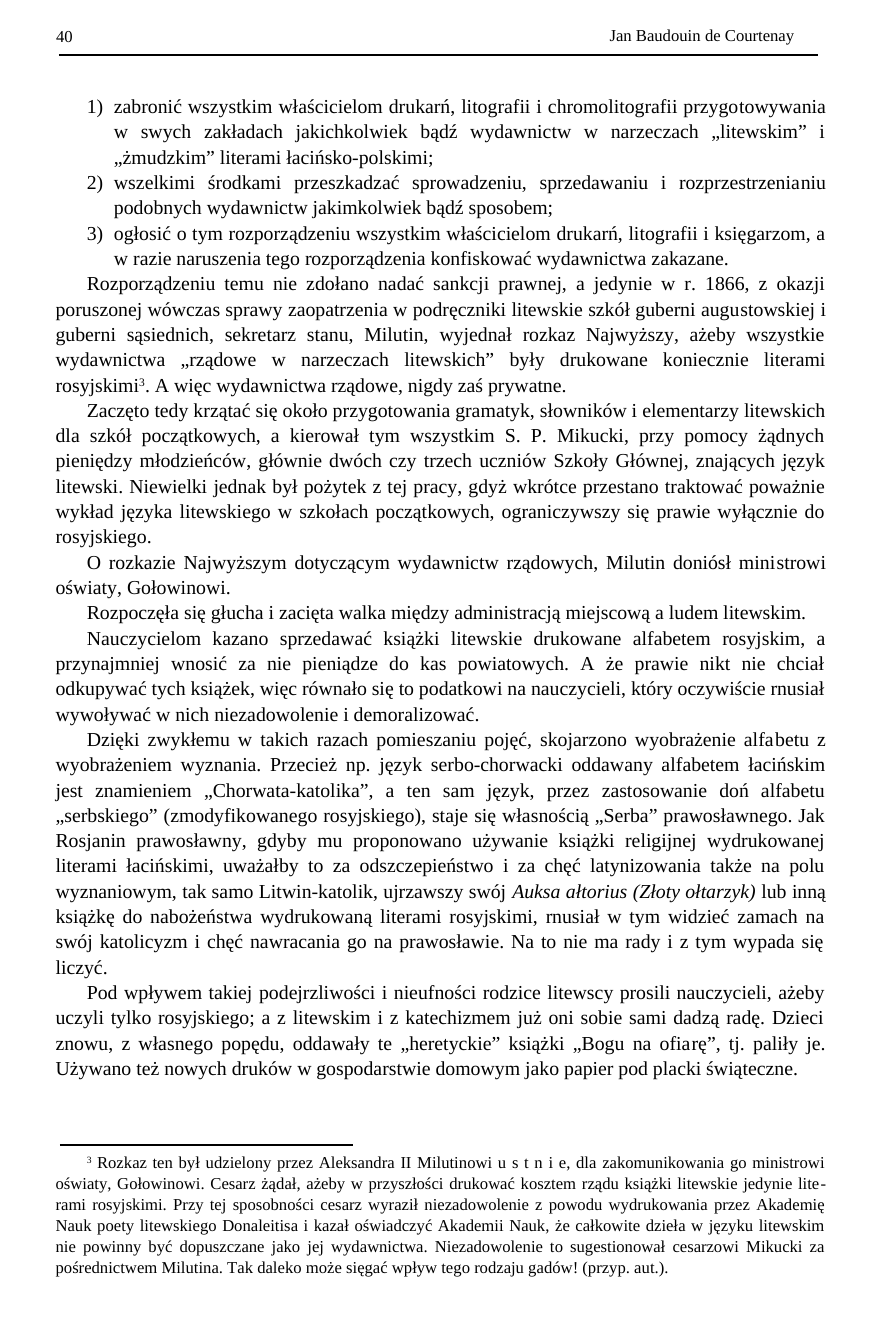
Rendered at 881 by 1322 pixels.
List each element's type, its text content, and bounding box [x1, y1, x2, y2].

text 3 Rozkaz ten był udzielony przez Aleksandra II Milutinowi u s t n i e, dla zakomunikowania go ministrowi oświaty, Gołowinowi. Cesarz żądał, ażeby w przyszłości drukować kosztem rządu książki litewskie jedynie lite­rami rosyjskimi. Przy tej sposobności cesarz wyraził niezadowolenie z powodu wydrukowania przez Akademię Nauk poety litewskiego Donaleitisa i kazał oświadczyć Akademii Nauk, że całkowite dzieła w języku litewskim nie powinny być dopuszczane jako jej wydawnictwa. Niezadowolenie to sugestionował cesarzowi Mikucki za pośrednictwem Milutina. Tak daleko może sięgać wpływ tego rodzaju gadów! (przyp. aut.). [55, 1153, 826, 1277]
text Nauczycielom kazano sprzedawać książki litewskie drukowane alfabetem rosyjskim, a przynajmniej wnosić za nie pieniądze do kas powiatowych. A że prawie nikt nie chciał odkupywać tych książek, więc równało się to podatkowi na nauczycieli, który oczywiście rnusiał wywoływać w nich niezadowolenie i demoralizować. [55, 627, 826, 725]
text 40 [56, 27, 80, 46]
text Jan Baudouin de Courtenay [609, 26, 821, 45]
list wszelkimi środkami przeszkadzać sprowadzeniu, sprzedawaniu i rozprzestrzenia­niu podobnych wydawnictw jakimkolwiek bądź sposobem; [87, 171, 826, 219]
text Pod wpływem takiej podejrzliwości i nieufności rodzice litewscy prosili nauczycieli, ażeby uczyli tylko rosyjskiego; a z litewskim i z katechizmem już oni sobie sami dadzą radę. Dzieci znowu, z własnego popędu, oddawały te „heretyckie” książki „Bogu na ofia­rę”, tj. paliły je. Używano też nowych druków w gospodarstwie domowym jako papier pod placki świąteczne. [55, 981, 826, 1080]
list zabronić wszystkim właścicielom drukarń, litografii i chromolitografii przygo­towywania w swych zakładach jakichkolwiek bądź wydawnictw w narzeczach „litewskim” i „żmudzkim” literami łacińsko-polskimi; [87, 95, 826, 168]
text Rozpoczęła się głucha i zacięta walka między administracją miejscową a ludem litewskim. [55, 601, 826, 624]
text O rozkazie Najwyższym dotyczącym wydawnictw rządowych, Milutin doniósł mini­strowi oświaty, Gołowinowi. [55, 551, 826, 599]
list ogłosić o tym rozporządzeniu wszystkim właścicielom drukarń, litografii i księgarzom, a w razie naruszenia tego rozporządzenia konfiskować wydawnictwa zakazane. [87, 222, 826, 270]
text Zaczęto tedy krzątać się około przygotowania gramatyk, słowników i elementarzy litewskich dla szkół początkowych, a kierował tym wszystkim S. P. Mikucki, przy pomocy żądnych pieniędzy młodzieńców, głównie dwóch czy trzech uczniów Szkoły Głównej, znających język litewski. Niewielki jednak był pożytek z tej pracy, gdyż wkrótce przestano traktować poważnie wykład języka litewskiego w szkołach początkowych, ograniczywszy się prawie wyłącznie do rosyjskiego. [55, 399, 826, 548]
text Dzięki zwykłemu w takich razach pomieszaniu pojęć, skojarzono wyobrażenie alfa­betu z wyobrażeniem wyznania. Przecież np. język serbo-chorwacki oddawany alfabetem łacińskim jest znamieniem „Chorwata-katolika”, a ten sam język, przez zastosowanie doń alfabetu „serbskiego” (zmodyfikowanego rosyjskiego), staje się własnością „Serba” prawosławnego. Jak Rosjanin prawosławny, gdyby mu proponowano używanie książki religijnej wydrukowanej literami łacińskimi, uważałby to za odszczepieństwo i za chęć latynizowania także na polu wyznaniowym, tak samo Litwin-katolik, ujrzawszy swój Auksa ałtorius (Złoty ołtarzyk) lub inną książkę do nabożeństwa wydrukowaną literami rosyjskimi, rnusiał w tym widzieć zamach na swój katolicyzm i chęć nawracania go na prawosławie. Na to nie ma rady i z tym wypada się liczyć. [55, 728, 826, 978]
text Rozporządzeniu temu nie zdołano nadać sankcji prawnej, a jedynie w r. 1866, z okazji poruszonej wówczas sprawy zaopatrzenia w podręczniki litewskie szkół guberni augu­stowskiej i guberni sąsiednich, sekretarz stanu, Milutin, wyjednał rozkaz Najwyższy, ażeby wszystkie wydawnictwa „rządowe w narzeczach litewskich” były drukowane koniecznie literami rosyjskimi3. A więc wydawnictwa rządowe, nigdy zaś prywatne. [55, 272, 826, 396]
